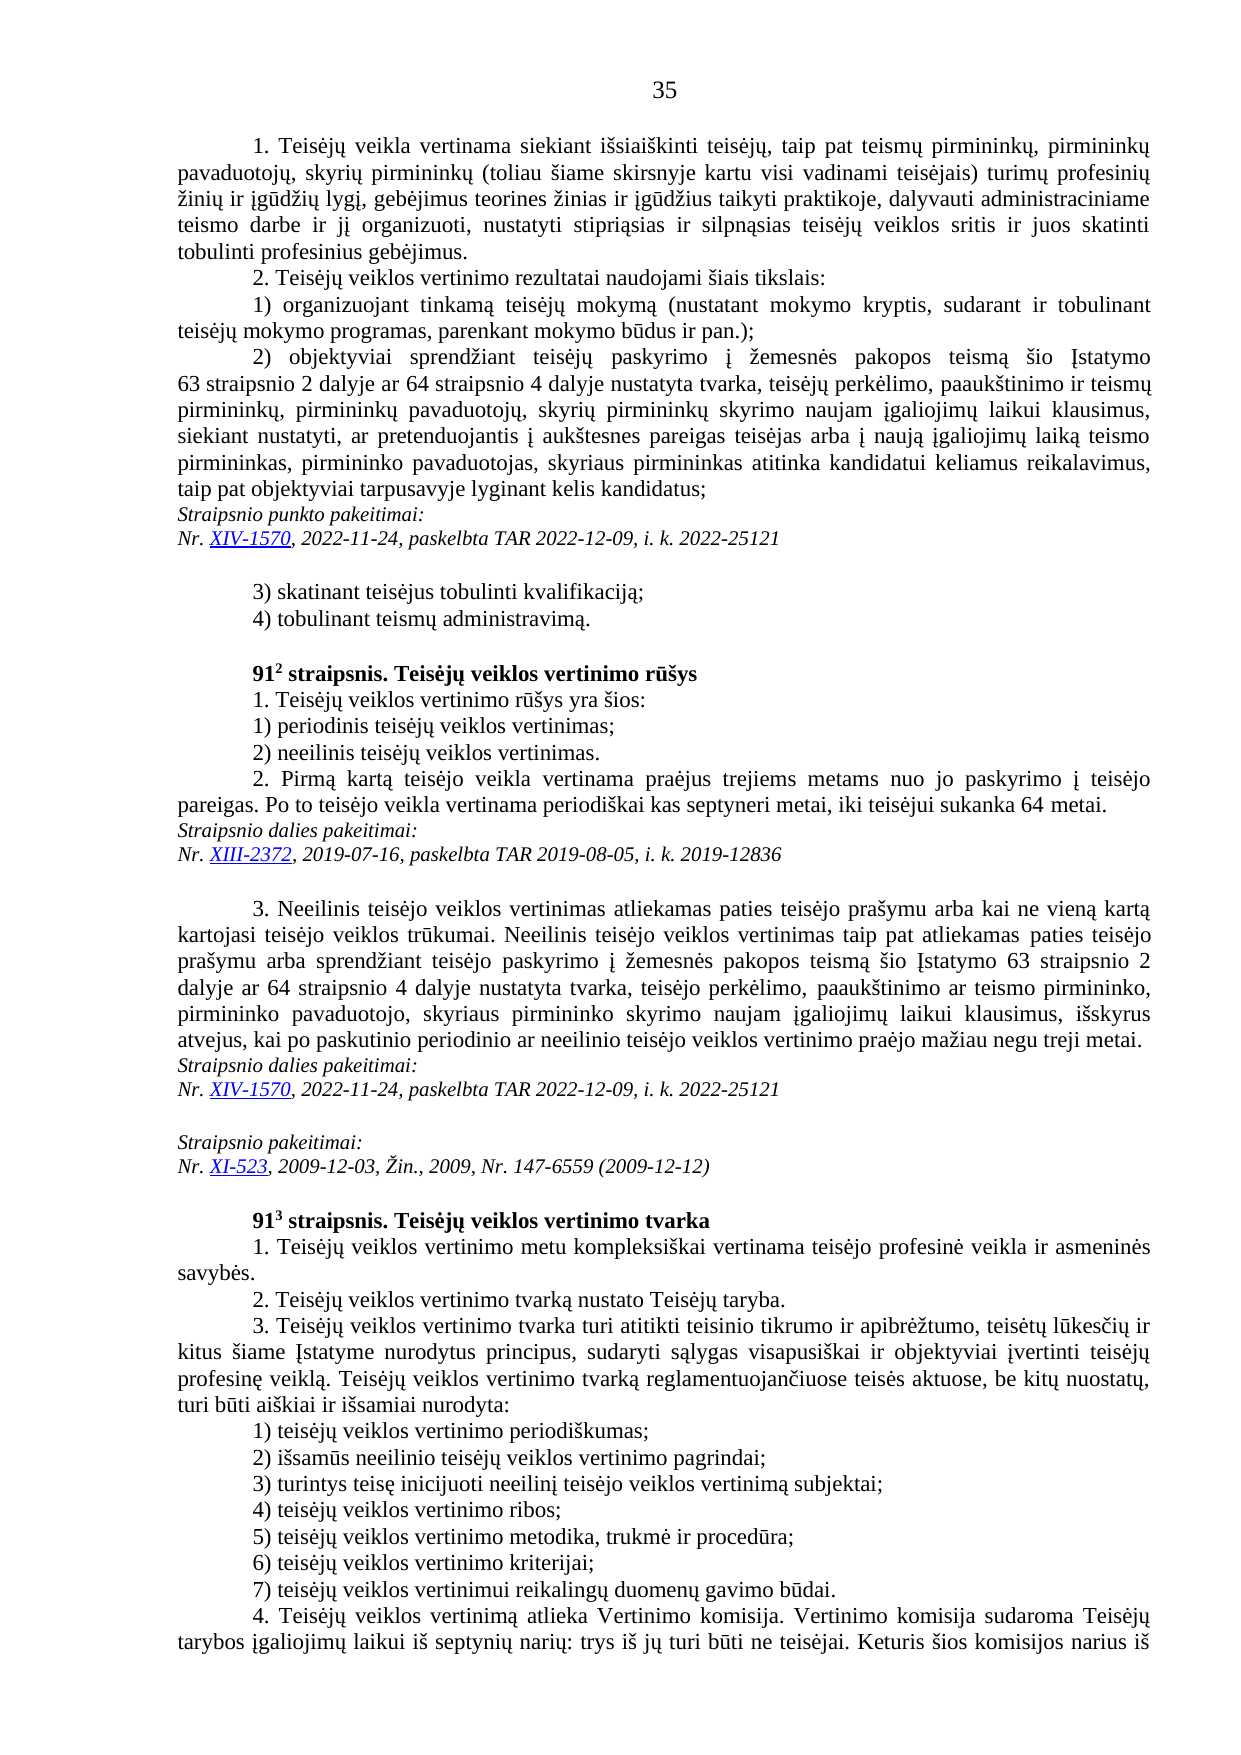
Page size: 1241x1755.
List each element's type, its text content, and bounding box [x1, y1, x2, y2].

text 3. Neeilinis teisėjo veiklos vertinimas atliekamas paties teisėjo prašymu arba kai ne vieną kartą kartojasi teisėjo veiklos trūkumai. Neeilinis teisėjo veiklos vertinimas taip pat atliekamas paties teisėjo prašymu arba sprendžiant teisėjo paskyrimo į žemesnės pakopos teismą šio Įstatymo 63 straipsnio 2 dalyje ar 64 straipsnio 4 dalyje nustatyta tvarka, teisėjo perkėlimo, paaukštinimo ar teismo pirmininko, pirmininko pavaduotojo, skyriaus pirmininko skyrimo naujam įgaliojimų laikui klausimus, išskyrus atvejus, kai po paskutinio periodinio ar neeilinio teisėjo veiklos vertinimo praėjo mažiau negu treji metai. [177, 895, 1152, 1053]
text Straipsnio punkto pakeitimai: [177, 501, 1152, 526]
text 1. Teisėjų veiklos vertinimo metu kompleksiškai vertinama teisėjo profesinė veikla ir asmeninės savybės. [177, 1233, 1152, 1286]
text 3) turintys teisę inicijuoti neeilinį teisėjo veiklos vertinimą subjektai; [177, 1470, 1152, 1497]
text 1. Teisėjų veikla vertinama siekiant išsiaiškinti teisėjų, taip pat teismų pirmininkų, pirmininkų pavaduotojų, skyrių pirmininkų (toliau šiame skirsnyje kartu visi vadinami teisėjais) turimų profesinių žinių ir įgūdžių lygį, gebėjimus teorines žinias ir įgūdžius taikyti praktikoje, dalyvauti administraciniame teismo darbe ir jį organizuoti, nustatyti stipriąsias ir silpnąsias teisėjų veiklos sritis ir juos skatinti tobulinti profesinius gebėjimus. [177, 132, 1152, 264]
text 1) periodinis teisėjų veiklos vertinimas; [177, 712, 1152, 739]
text 2) objektyviai sprendžiant teisėjų paskyrimo į žemesnės pakopos teismą šio Įstatymo 63 straipsnio 2 dalyje ar 64 straipsnio 4 dalyje nustatyta tvarka, teisėjų perkėlimo, paaukštinimo ir teismų pirmininkų, pirmininkų pavaduotojų, skyrių pirmininkų skyrimo naujam įgaliojimų laikui klausimus, siekiant nustatyti, ar pretenduojantis į aukštesnes pareigas teisėjas arba į naują įgaliojimų laiką teismo pirmininkas, pirmininko pavaduotojas, skyriaus pirmininkas atitinka kandidatui keliamus reikalavimus, taip pat objektyviai tarpusavyje lyginant kelis kandidatus; [177, 343, 1152, 501]
text Straipsnio dalies pakeitimai: [177, 1053, 1152, 1077]
text 1) organizuojant tinkamą teisėjų mokymą (nustatant mokymo kryptis, sudarant ir tobulinant teisėjų mokymo programas, parenkant mokymo būdus ir pan.); [177, 291, 1152, 343]
text Nr. XIV-1570, 2022-11-24, paskelbta TAR 2022-12-09, i. k. 2022-25121 [177, 526, 1152, 549]
text 2. Teisėjų veiklos vertinimo rezultatai naudojami šiais tikslais: [177, 264, 1152, 291]
text 2. Pirmą kartą teisėjo veikla vertinama praėjus trejiems metams nuo jo paskyrimo į teisėjo pareigas. Po to teisėjo veikla vertinama periodiškai kas septyneri metai, iki teisėjui sukanka 64 metai. [177, 765, 1152, 818]
text 3. Teisėjų veiklos vertinimo tvarka turi atitikti teisinio tikrumo ir apibrėžtumo, teisėtų lūkesčių ir kitus šiame Įstatyme nurodytus principus, sudaryti sąlygas visapusiškai ir objektyviai įvertinti teisėjų profesinę veiklą. Teisėjų veiklos vertinimo tvarką reglamentuojančiuose teisės aktuose, be kitų nuostatų, turi būti aiškiai ir išsamiai nurodyta: [177, 1312, 1152, 1417]
text Straipsnio dalies pakeitimai: [177, 818, 1152, 842]
text Nr. XIV-1570, 2022-11-24, paskelbta TAR 2022-12-09, i. k. 2022-25121 [177, 1077, 1152, 1101]
text 4. Teisėjų veiklos vertinimą atlieka Vertinimo komisija. Vertinimo komisija sudaroma Teisėjų tarybos įgaliojimų laikui iš septynių narių: trys iš jų turi būti ne teisėjai. Keturis šios komisijos narius iš [177, 1602, 1152, 1655]
text 1) teisėjų veiklos vertinimo periodiškumas; [177, 1417, 1152, 1444]
text 2. Teisėjų veiklos vertinimo tvarką nustato Teisėjų taryba. [177, 1286, 1152, 1312]
text 4) teisėjų veiklos vertinimo ribos; [177, 1497, 1152, 1523]
text 5) teisėjų veiklos vertinimo metodika, trukmė ir procedūra; [177, 1523, 1152, 1549]
text 2) neeilinis teisėjų veiklos vertinimas. [177, 739, 1152, 765]
text 7) teisėjų veiklos vertinimui reikalingų duomenų gavimo būdai. [177, 1576, 1152, 1602]
text 2) išsamūs neeilinio teisėjų veiklos vertinimo pagrindai; [177, 1444, 1152, 1470]
text Nr. XI-523, 2009-12-03, Žin., 2009, Nr. 147-6559 (2009-12-12) [177, 1154, 1152, 1178]
text 3) skatinant teisėjus tobulinti kvalifikaciją; [177, 578, 1152, 605]
text Nr. XIII-2372, 2019-07-16, paskelbta TAR 2019-08-05, i. k. 2019-12836 [177, 842, 1152, 866]
text 1. Teisėjų veiklos vertinimo rūšys yra šios: [177, 686, 1152, 712]
text 4) tobulinant teismų administravimą. [177, 605, 1152, 631]
text 913 straipsnis. Teisėjų veiklos vertinimo tvarka [177, 1207, 1152, 1233]
text 6) teisėjų veiklos vertinimo kriterijai; [177, 1549, 1152, 1576]
text Straipsnio pakeitimai: [177, 1130, 1152, 1154]
text 912 straipsnis. Teisėjų veiklos vertinimo rūšys [177, 660, 1152, 686]
